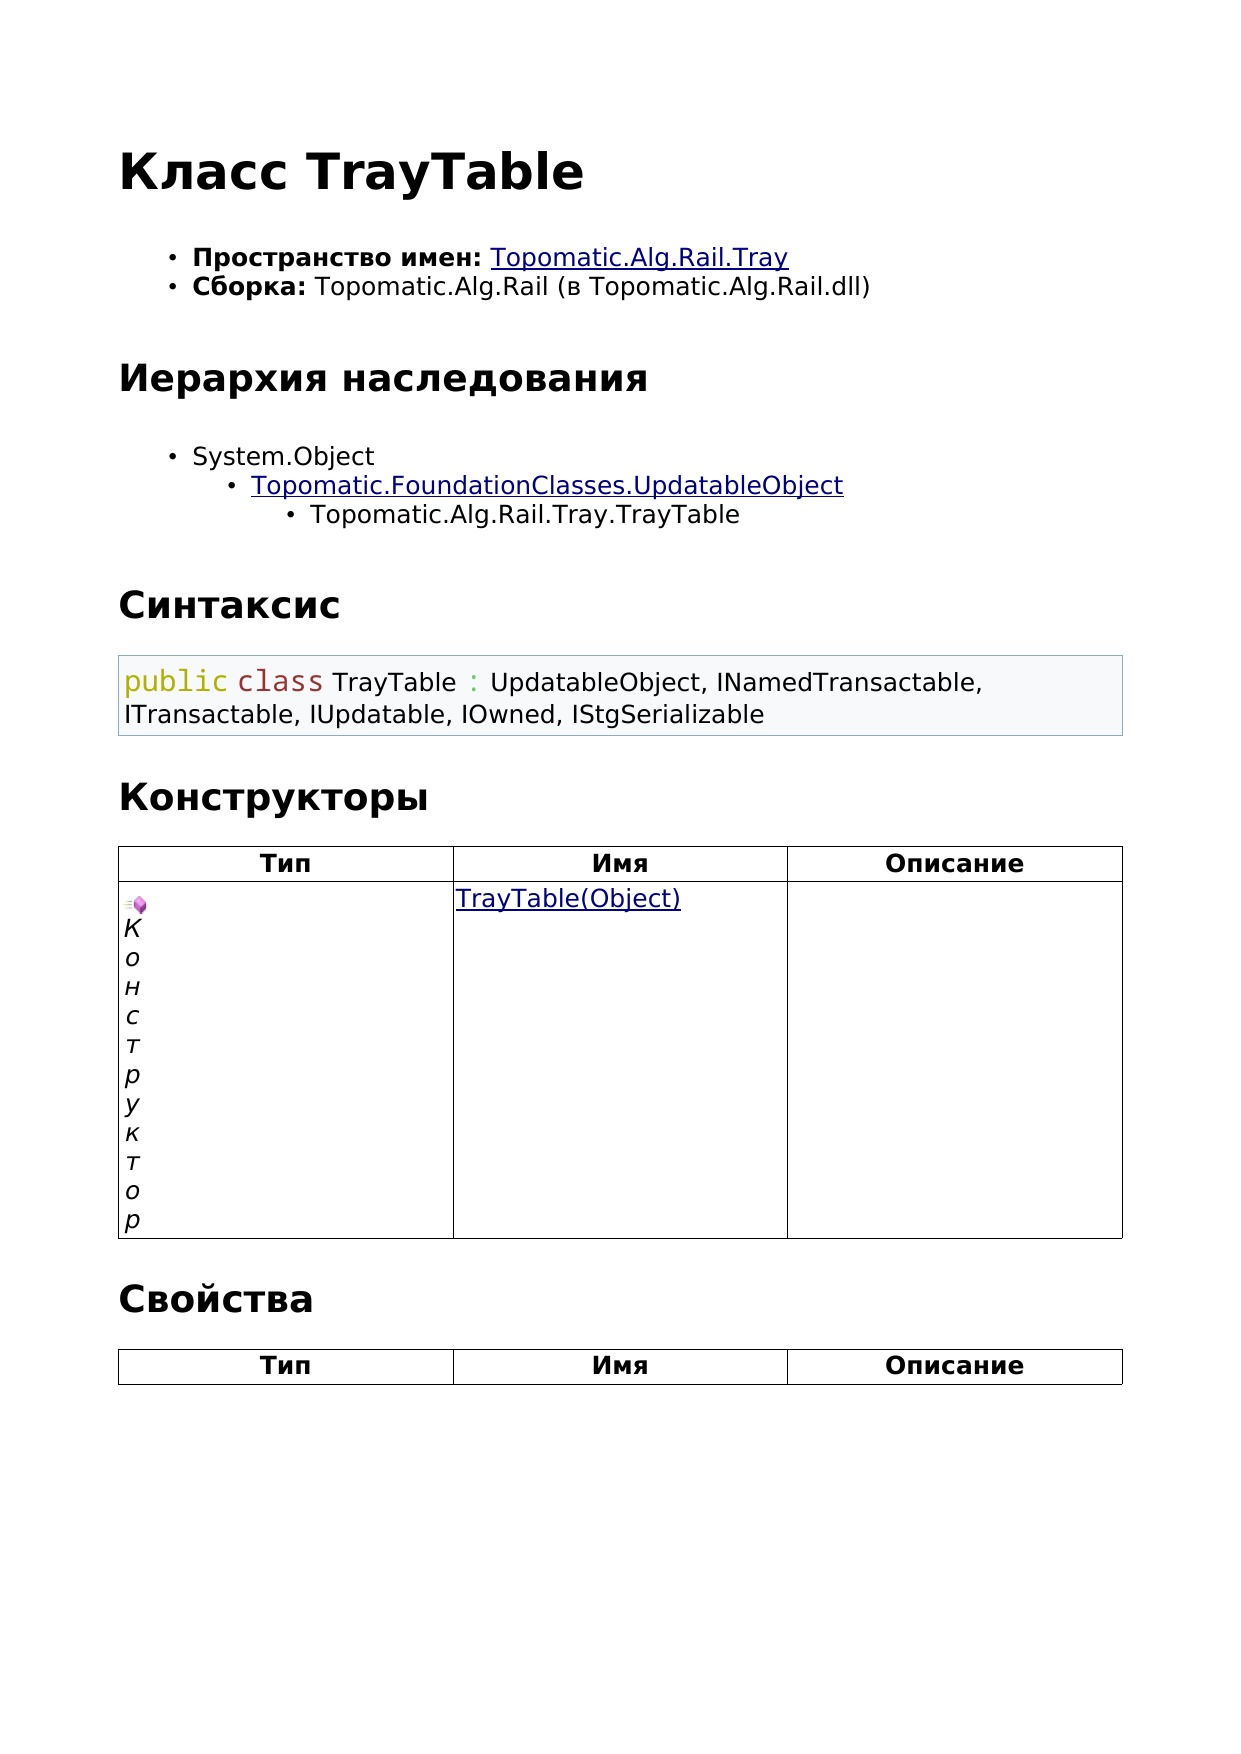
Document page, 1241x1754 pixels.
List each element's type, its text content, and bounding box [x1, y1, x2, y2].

table_header public class TrayTable : UpdatableObject, INamedTransactable, ITransactable, IUpdatable, IOwned, IStgSerializable [119, 656, 1122, 735]
table_header Описание [788, 847, 1122, 881]
table_header Тип [119, 1350, 453, 1384]
picture [121, 896, 147, 914]
subtitle Синтаксис [118, 584, 1122, 627]
list Topomatic.FoundationClasses.UpdatableObject [236, 471, 1122, 500]
table_header Описание [788, 1350, 1122, 1384]
list Сборка: Topomatic.Alg.Rail (в Topomatic.Alg.Rail.dll) [177, 272, 1122, 302]
table_header Тип [119, 847, 453, 881]
subtitle Класс TrayTable [118, 143, 1122, 201]
subtitle Иерархия наследования [118, 356, 1122, 400]
list Topomatic.Alg.Rail.Tray.TrayTable [295, 500, 1122, 529]
table_cell TrayTable(Object) [454, 882, 787, 1238]
table_header Имя [454, 1350, 787, 1384]
table_header Имя [454, 847, 787, 881]
table_cell [119, 882, 453, 1238]
subtitle Свойства [118, 1278, 1122, 1321]
table_cell [788, 882, 1122, 1238]
list Пространство имен: Topomatic.Alg.Rail.Tray [177, 243, 1122, 272]
subtitle Конструкторы [118, 775, 1122, 819]
list System.Object [177, 442, 1122, 471]
